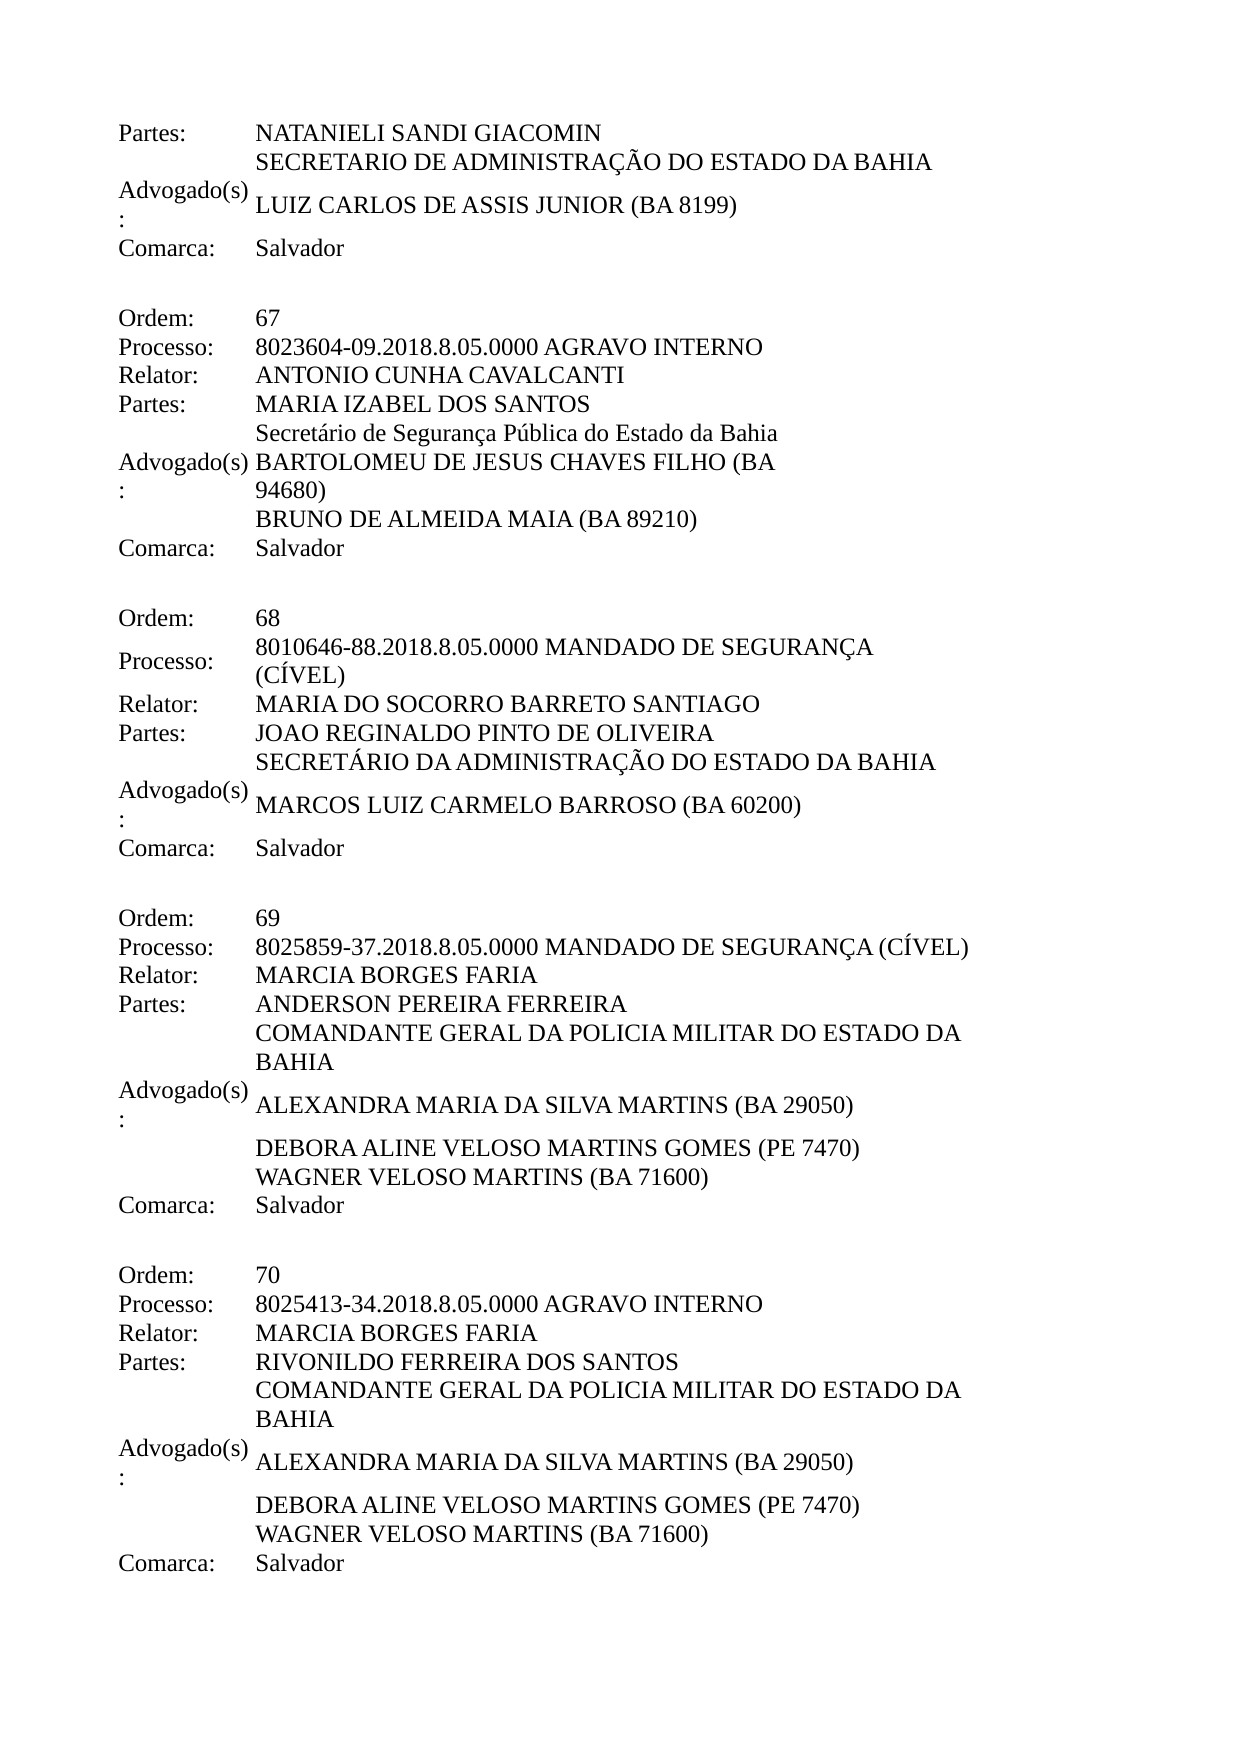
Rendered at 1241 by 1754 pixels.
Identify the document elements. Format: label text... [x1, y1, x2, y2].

table_cell [118, 1519, 255, 1548]
table_cell NATANIELI SANDI GIACOMIN [255, 118, 969, 147]
table_cell [118, 1133, 255, 1162]
table_cell 8010646-88.2018.8.05.0000 MANDADO DE SEGURANÇA (CÍVEL) [255, 632, 969, 689]
table_cell ANDERSON PEREIRA FERREIRA [255, 989, 1041, 1018]
table_cell Comarca: [118, 533, 255, 562]
table_cell [118, 418, 255, 447]
table_cell [118, 1018, 255, 1076]
table_header 68 [255, 603, 969, 632]
table_cell DEBORA ALINE VELOSO MARTINS GOMES (PE 7470) [255, 1133, 1041, 1162]
table_cell 8023604-09.2018.8.05.0000 AGRAVO INTERNO [255, 332, 849, 361]
table_cell DEBORA ALINE VELOSO MARTINS GOMES (PE 7470) [255, 1491, 1041, 1519]
table_cell Salvador [255, 1191, 1041, 1219]
table_cell WAGNER VELOSO MARTINS (BA 71600) [255, 1519, 1041, 1548]
table_cell Comarca: [118, 1191, 255, 1219]
table_cell Processo: [118, 1289, 255, 1318]
table_cell 8025859-37.2018.8.05.0000 MANDADO DE SEGURANÇA (CÍVEL) [255, 932, 1041, 961]
table_header Ordem: [118, 603, 255, 632]
table_cell Advogado(s): [118, 1433, 255, 1491]
table_cell Salvador [255, 1548, 1041, 1577]
table_cell BARTOLOMEU DE JESUS CHAVES FILHO (BA 94680) [255, 447, 849, 504]
table_cell Comarca: [118, 1548, 255, 1577]
table_cell Processo: [118, 632, 255, 689]
table_cell MARCIA BORGES FARIA [255, 1318, 1041, 1347]
table_cell Advogado(s): [118, 1076, 255, 1133]
table_cell Partes: [118, 718, 255, 747]
table_cell [118, 147, 255, 176]
table_header 70 [255, 1261, 1041, 1289]
table_cell SECRETARIO DE ADMINISTRAÇÃO DO ESTADO DA BAHIA [255, 147, 969, 176]
table_cell Relator: [118, 361, 255, 389]
table_cell Partes: [118, 1347, 255, 1376]
table_cell [118, 1162, 255, 1191]
table_cell MARCIA BORGES FARIA [255, 961, 1041, 989]
table_cell Salvador [255, 233, 969, 262]
table_cell Comarca: [118, 233, 255, 262]
table_cell Salvador [255, 533, 849, 562]
table_cell Partes: [118, 989, 255, 1018]
table_cell BRUNO DE ALMEIDA MAIA (BA 89210) [255, 504, 849, 533]
table_cell Advogado(s): [118, 176, 255, 233]
table_header Ordem: [118, 903, 255, 932]
table_cell Advogado(s): [118, 776, 255, 833]
table_cell Relator: [118, 961, 255, 989]
table_cell MARIA IZABEL DOS SANTOS [255, 389, 849, 418]
table_cell Comarca: [118, 833, 255, 862]
table_cell ALEXANDRA MARIA DA SILVA MARTINS (BA 29050) [255, 1076, 1041, 1133]
table_cell [118, 747, 255, 776]
table_cell [118, 1376, 255, 1433]
table_header Ordem: [118, 303, 255, 332]
table_cell Partes: [118, 118, 255, 147]
table_cell WAGNER VELOSO MARTINS (BA 71600) [255, 1162, 1041, 1191]
table_cell SECRETÁRIO DA ADMINISTRAÇÃO DO ESTADO DA BAHIA [255, 747, 969, 776]
table_cell Partes: [118, 389, 255, 418]
table_cell Secretário de Segurança Pública do Estado da Bahia [255, 418, 849, 447]
table_cell JOAO REGINALDO PINTO DE OLIVEIRA [255, 718, 969, 747]
table_cell LUIZ CARLOS DE ASSIS JUNIOR (BA 8199) [255, 176, 969, 233]
table_cell Salvador [255, 833, 969, 862]
table_cell Advogado(s): [118, 447, 255, 504]
table_cell ALEXANDRA MARIA DA SILVA MARTINS (BA 29050) [255, 1433, 1041, 1491]
table_cell [118, 1491, 255, 1519]
table_cell 8025413-34.2018.8.05.0000 AGRAVO INTERNO [255, 1289, 1041, 1318]
table_cell COMANDANTE GERAL DA POLICIA MILITAR DO ESTADO DA BAHIA [255, 1018, 1041, 1076]
table_cell Relator: [118, 689, 255, 718]
table_cell ANTONIO CUNHA CAVALCANTI [255, 361, 849, 389]
table_cell Processo: [118, 932, 255, 961]
table_cell RIVONILDO FERREIRA DOS SANTOS [255, 1347, 1041, 1376]
table_cell MARCOS LUIZ CARMELO BARROSO (BA 60200) [255, 776, 969, 833]
table_cell Processo: [118, 332, 255, 361]
table_cell [118, 504, 255, 533]
table_cell MARIA DO SOCORRO BARRETO SANTIAGO [255, 689, 969, 718]
table_cell COMANDANTE GERAL DA POLICIA MILITAR DO ESTADO DA BAHIA [255, 1376, 1041, 1433]
table_cell Relator: [118, 1318, 255, 1347]
table_header Ordem: [118, 1261, 255, 1289]
table_header 67 [255, 303, 849, 332]
table_header 69 [255, 903, 1041, 932]
